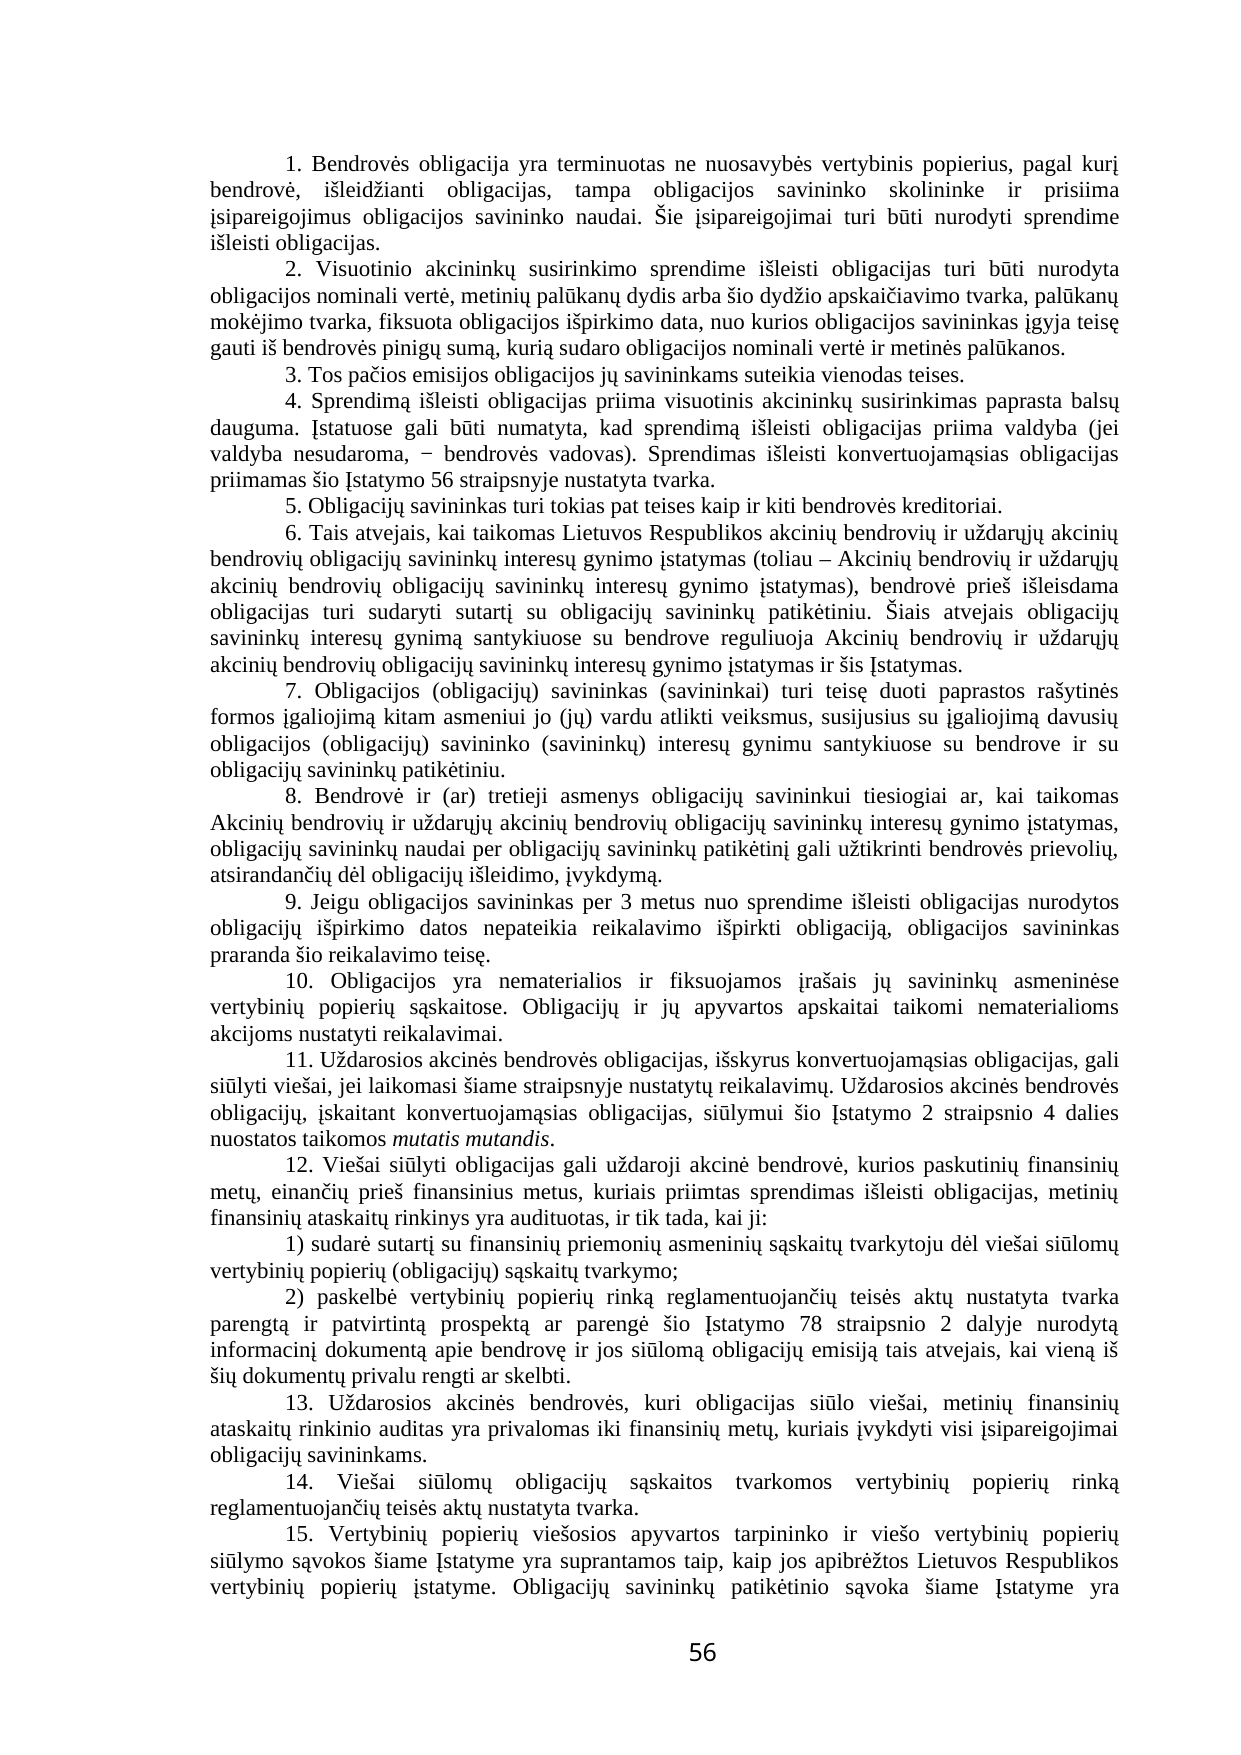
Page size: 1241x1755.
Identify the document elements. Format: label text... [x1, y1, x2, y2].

text 8. Bendrovė ir (ar) tretieji asmenys obligacijų savininkui tiesiogiai ar, kai taikomas Akcinių bendrovių ir uždarųjų akcinių bendrovių obligacijų savininkų interesų gynimo įstatymas, obligacijų savininkų naudai per obligacijų savininkų patikėtinį gali užtikrinti bendrovės prievolių, atsirandančių dėl obligacijų išleidimo, įvykdymą. [210, 782, 1120, 888]
text 1. Bendrovės obligacija yra terminuotas ne nuosavybės vertybinis popierius, pagal kurį bendrovė, išleidžianti obligacijas, tampa obligacijos savininko skolininke ir prisiima įsipareigojimus obligacijos savininko naudai. Šie įsipareigojimai turi būti nurodyti sprendime išleisti obligacijas. [210, 150, 1120, 255]
text 1) sudarė sutartį su finansinių priemonių asmeninių sąskaitų tvarkytoju dėl viešai siūlomų vertybinių popierių (obligacijų) sąskaitų tvarkymo; [210, 1231, 1120, 1283]
text 6. Tais atvejais, kai taikomas Lietuvos Respublikos akcinių bendrovių ir uždarųjų akcinių bendrovių obligacijų savininkų interesų gynimo įstatymas (toliau – Akcinių bendrovių ir uždarųjų akcinių bendrovių obligacijų savininkų interesų gynimo įstatymas), bendrovė prieš išleisdama obligacijas turi sudaryti sutartį su obligacijų savininkų patikėtiniu. Šiais atvejais obligacijų savininkų interesų gynimą santykiuose su bendrove reguliuoja Akcinių bendrovių ir uždarųjų akcinių bendrovių obligacijų savininkų interesų gynimo įstatymas ir šis Įstatymas. [210, 519, 1120, 677]
text 9. Jeigu obligacijos savininkas per 3 metus nuo sprendime išleisti obligacijas nurodytos obligacijų išpirkimo datos nepateikia reikalavimo išpirkti obligaciją, obligacijos savininkas praranda šio reikalavimo teisę. [210, 888, 1120, 967]
text 7. Obligacijos (obligacijų) savininkas (savininkai) turi teisę duoti paprastos rašytinės formos įgaliojimą kitam asmeniui jo (jų) vardu atlikti veiksmus, susijusius su įgaliojimą davusių obligacijos (obligacijų) savininko (savininkų) interesų gynimu santykiuose su bendrove ir su obligacijų savininkų patikėtiniu. [210, 677, 1120, 782]
text 5. Obligacijų savininkas turi tokias pat teises kaip ir kiti bendrovės kreditoriai. [210, 493, 1120, 519]
text 12. Viešai siūlyti obligacijas gali uždaroji akcinė bendrovė, kurios paskutinių finansinių metų, einančių prieš finansinius metus, kuriais priimtas sprendimas išleisti obligacijas, metinių finansinių ataskaitų rinkinys yra audituotas, ir tik tada, kai ji: [210, 1151, 1120, 1231]
text 2. Visuotinio akcininkų susirinkimo sprendime išleisti obligacijas turi būti nurodyta obligacijos nominali vertė, metinių palūkanų dydis arba šio dydžio apskaičiavimo tvarka, palūkanų mokėjimo tvarka, fiksuota obligacijos išpirkimo data, nuo kurios obligacijos savininkas įgyja teisę gauti iš bendrovės pinigų sumą, kurią sudaro obligacijos nominali vertė ir metinės palūkanos. [210, 255, 1120, 361]
text 2) paskelbė vertybinių popierių rinką reglamentuojančių teisės aktų nustatyta tvarka parengtą ir patvirtintą prospektą ar parengė šio Įstatymo 78 straipsnio 2 dalyje nurodytą informacinį dokumentą apie bendrovę ir jos siūlomą obligacijų emisiją tais atvejais, kai vieną iš šių dokumentų privalu rengti ar skelbti. [210, 1283, 1120, 1389]
text 15. Vertybinių popierių viešosios apyvartos tarpininko ir viešo vertybinių popierių siūlymo sąvokos šiame Įstatyme yra suprantamos taip, kaip jos apibrėžtos Lietuvos Respublikos vertybinių popierių įstatyme. Obligacijų savininkų patikėtinio sąvoka šiame Įstatyme yra [210, 1520, 1120, 1599]
text 3. Tos pačios emisijos obligacijos jų savininkams suteikia vienodas teises. [210, 361, 1120, 387]
text 10. Obligacijos yra nematerialios ir fiksuojamos įrašais jų savininkų asmeninėse vertybinių popierių sąskaitose. Obligacijų ir jų apyvartos apskaitai taikomi nematerialioms akcijoms nustatyti reikalavimai. [210, 967, 1120, 1046]
text 14. Viešai siūlomų obligacijų sąskaitos tvarkomos vertybinių popierių rinką reglamentuojančių teisės aktų nustatyta tvarka. [210, 1468, 1120, 1520]
text 13. Uždarosios akcinės bendrovės, kuri obligacijas siūlo viešai, metinių finansinių ataskaitų rinkinio auditas yra privalomas iki finansinių metų, kuriais įvykdyti visi įsipareigojimai obligacijų savininkams. [210, 1389, 1120, 1468]
text 11. Uždarosios akcinės bendrovės obligacijas, išskyrus konvertuojamąsias obligacijas, gali siūlyti viešai, jei laikomasi šiame straipsnyje nustatytų reikalavimų. Uždarosios akcinės bendrovės obligacijų, įskaitant konvertuojamąsias obligacijas, siūlymui šio Įstatymo 2 straipsnio 4 dalies nuostatos taikomos mutatis mutandis. [210, 1046, 1120, 1151]
text 4. Sprendimą išleisti obligacijas priima visuotinis akcininkų susirinkimas paprasta balsų dauguma. Įstatuose gali būti numatyta, kad sprendimą išleisti obligacijas priima valdyba (jei valdyba nesudaroma, − bendrovės vadovas). Sprendimas išleisti konvertuojamąsias obligacijas priimamas šio Įstatymo 56 straipsnyje nustatyta tvarka. [210, 387, 1120, 493]
